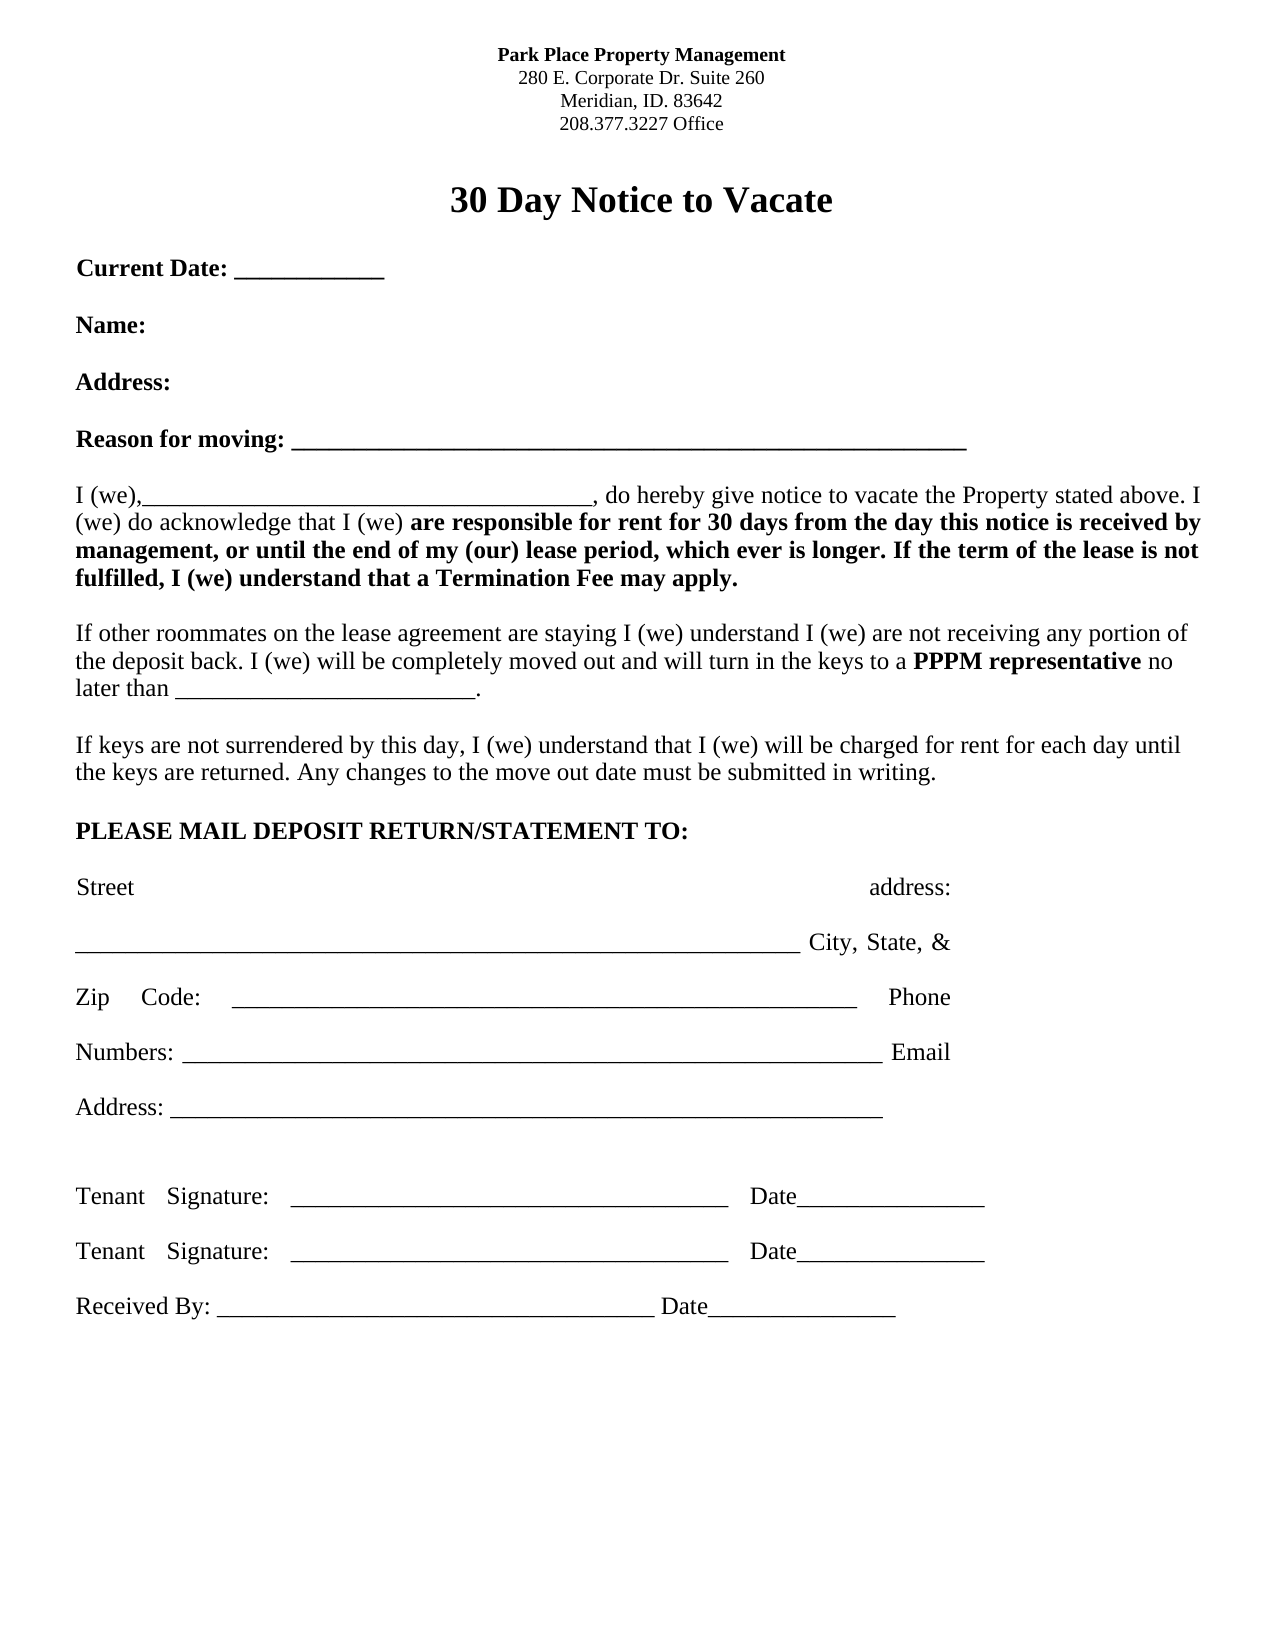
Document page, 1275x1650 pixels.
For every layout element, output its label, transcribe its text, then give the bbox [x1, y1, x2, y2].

text 280 E. Corporate Dr. Suite 260 [74, 66, 1209, 89]
text If other roommates on the lease agreement are staying I (we) understand I (we) are not receiving any portion of the deposit back. I (we) will be completely moved out and will turn in the keys to a PPPM representative no later than ________________________. [75, 620, 1194, 702]
text Address: [75, 367, 1209, 396]
text Reason for moving: ______________________________________________________ [76, 424, 1209, 453]
text I (we),____________________________________, do hereby give notice to vacate the Property stated above. I (we) do acknowledge that I (we) are responsible for rent for 30 days from the day this notice is received by management, or until the end of my (our) lease period, which ever is longer. If the term of the lease is not fulfilled, I (we) understand that a Termination Fee may apply. [75, 481, 1202, 591]
text 30 Day Notice to Vacate [74, 177, 1209, 220]
text Street address: __________________________________________________________ City, State, & Zip Code: __________________________________________________ Phone Numbers: ________________________________________________________ Email Address: _________________________________________________________ [75, 872, 951, 1121]
text Name: [75, 311, 1209, 339]
text 208.377.3227 Office [74, 112, 1209, 135]
text Meridian, ID. 83642 [74, 89, 1209, 112]
text Tenant Signature: ___________________________________ Date_______________ Tenant Signature: ___________________________________ Date_______________ Received By: ___________________________________ Date_______________ [75, 1181, 985, 1320]
text Park Place Property Management [74, 43, 1209, 66]
text PLEASE MAIL DEPOSIT RETURN/STATEMENT TO: [75, 816, 1209, 845]
text Current Date: ____________ [76, 253, 1209, 282]
text If keys are not surrendered by this day, I (we) understand that I (we) will be charged for rent for each day until the keys are returned. Any changes to the move out date must be submitted in writing. [75, 731, 1187, 786]
